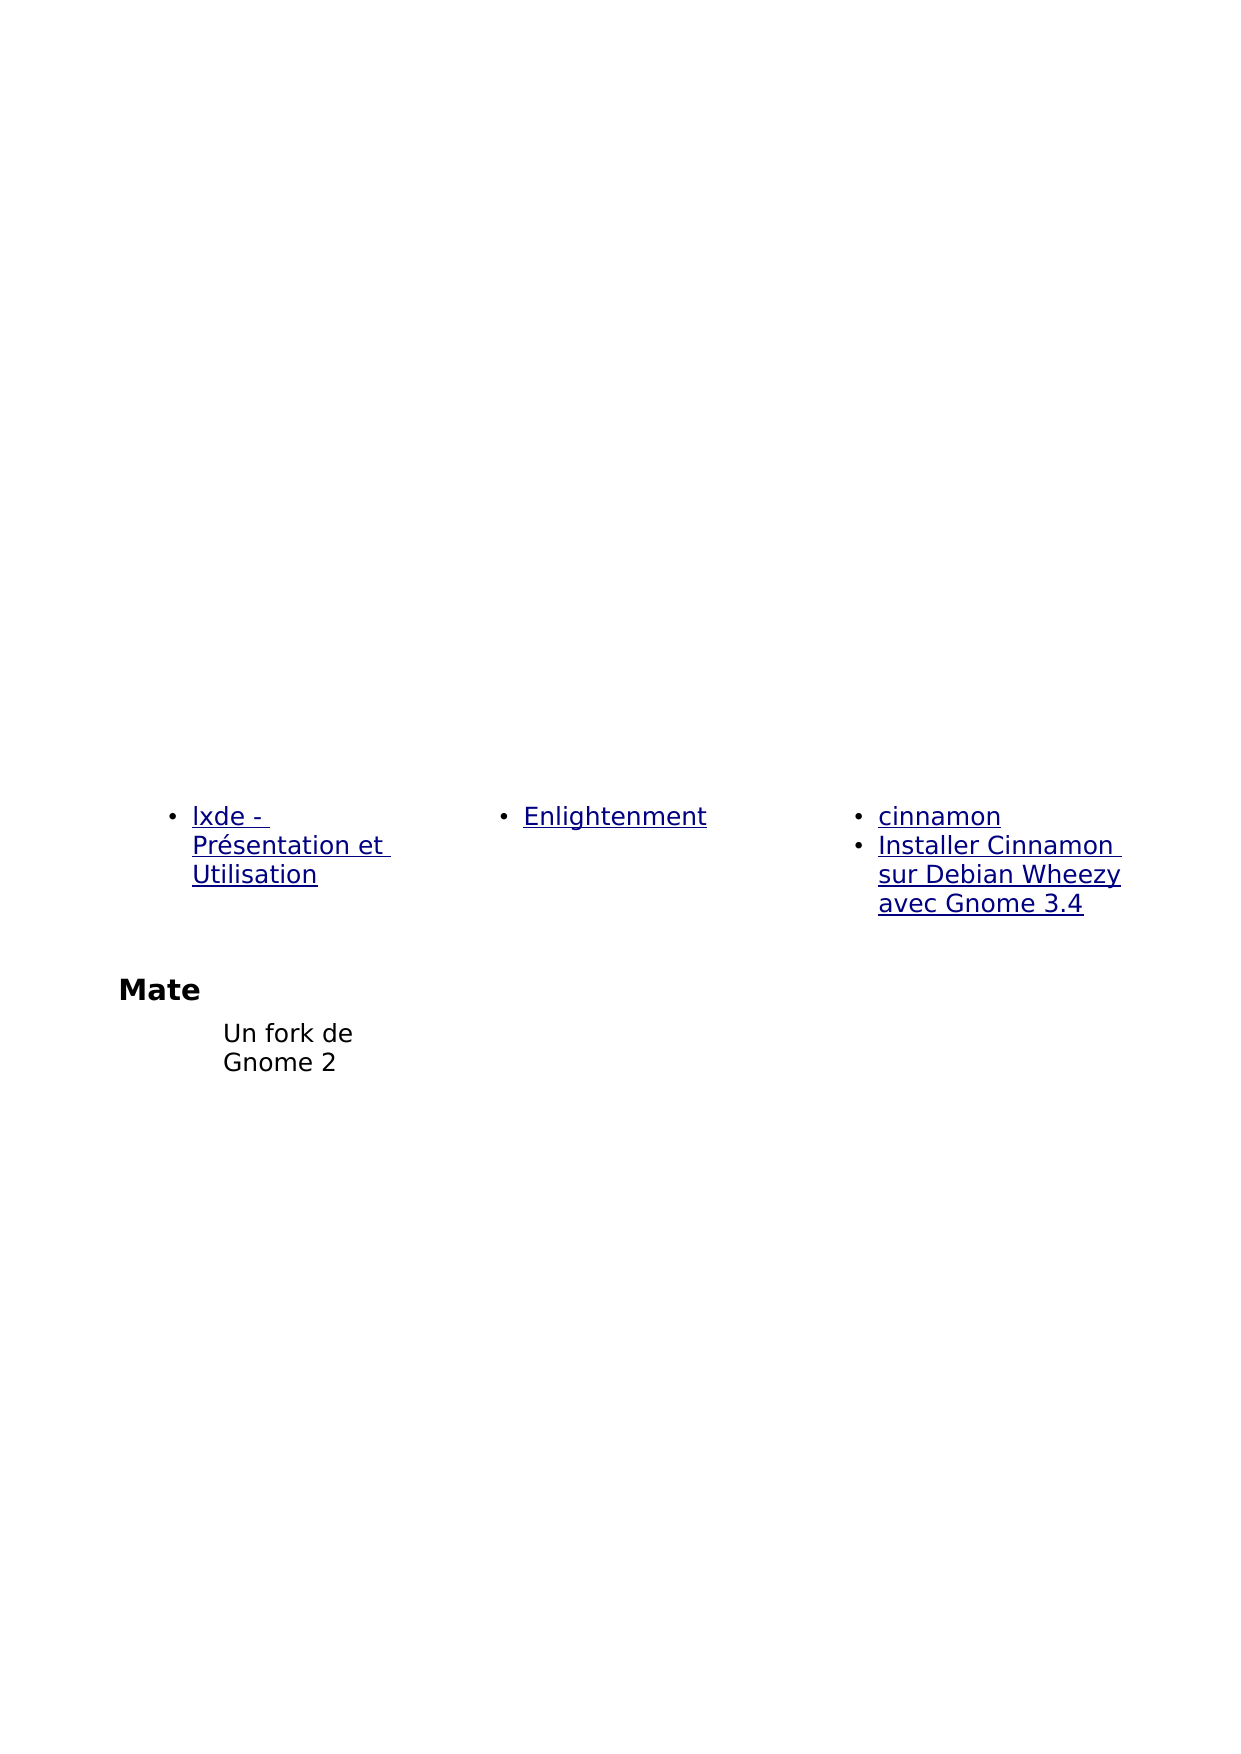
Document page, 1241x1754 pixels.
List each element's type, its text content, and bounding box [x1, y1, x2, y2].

table_header lxde - Présentation et Utilisation [118, 118, 449, 948]
table_header Mate Un fork de Gnome 2 [118, 948, 449, 1090]
table_header [781, 948, 1122, 1090]
table_header cinnamon Installer Cinnamon sur Debian Wheezy avec Gnome 3.4 [781, 118, 1122, 948]
table_header [449, 948, 781, 1090]
table_header Enlightenment [449, 118, 781, 948]
